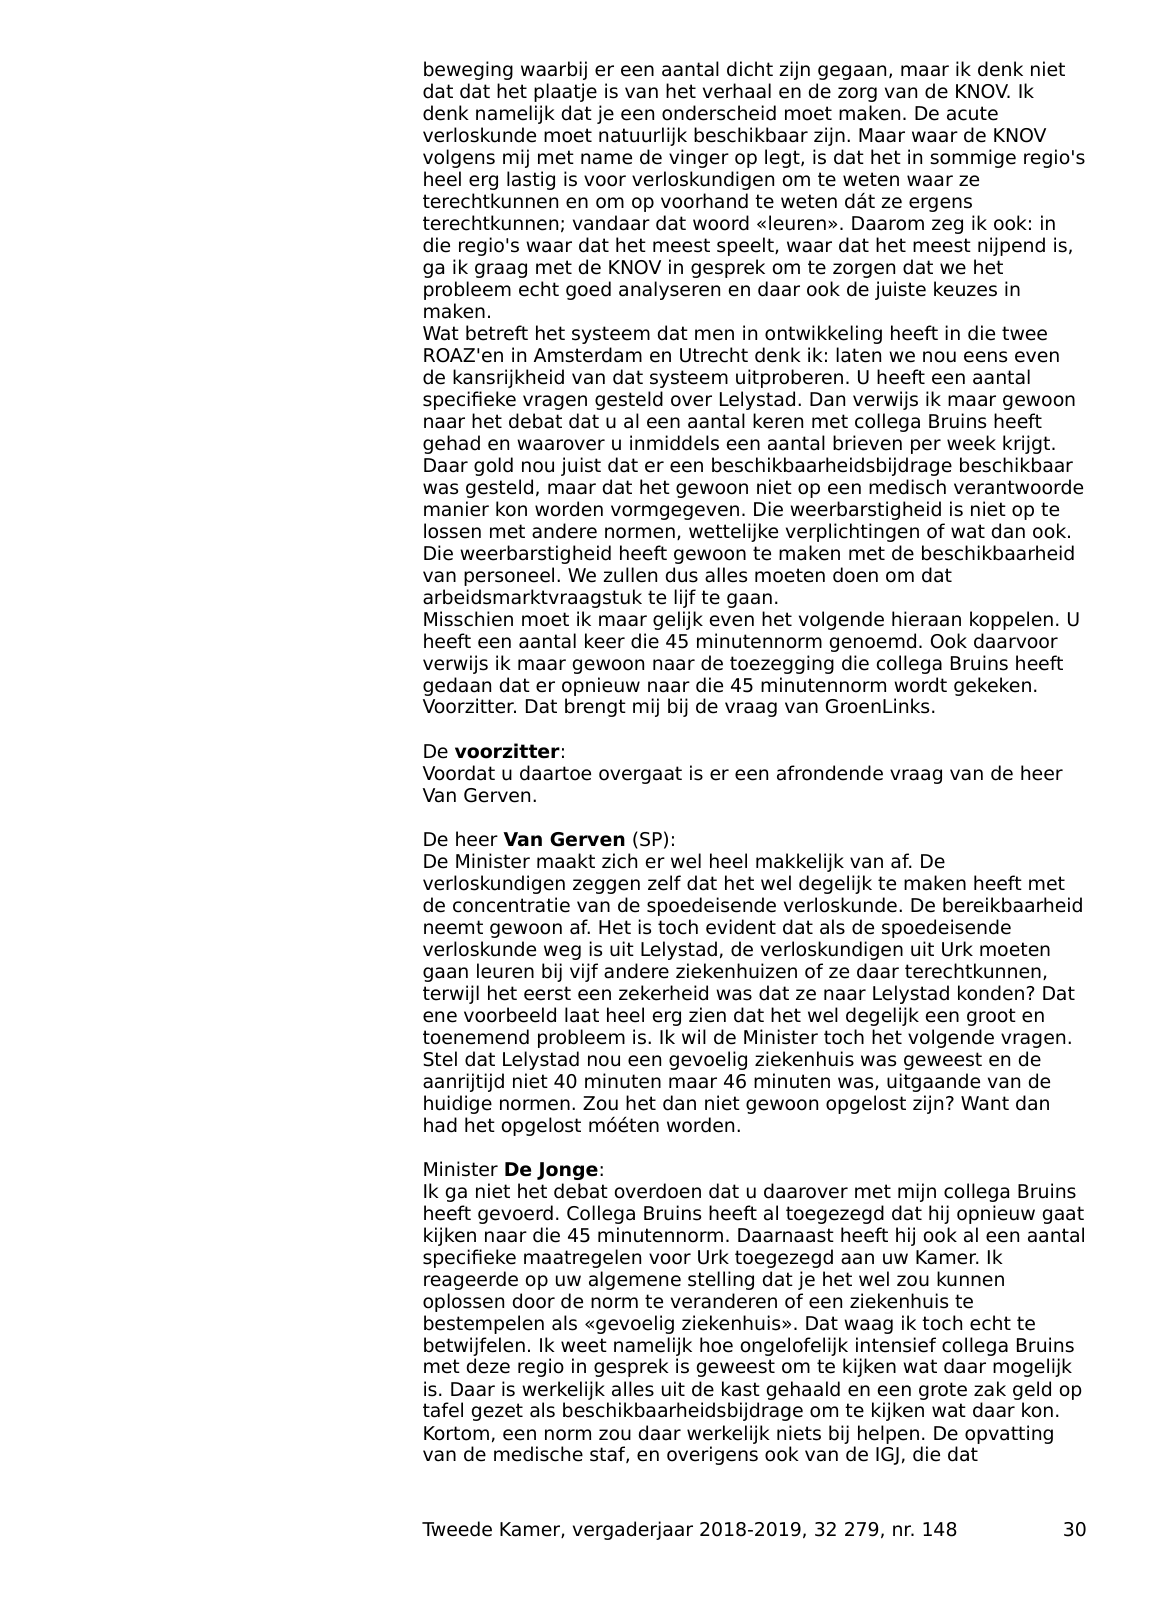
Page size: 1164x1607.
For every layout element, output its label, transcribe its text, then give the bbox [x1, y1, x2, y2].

text Voorzitter. Dat brengt mij bij de vraag van GroenLinks. [422, 696, 1087, 718]
text De heer Van Gerven (SP): [422, 829, 1087, 851]
text Voordat u daartoe overgaat is er een afrondende vraag van de heer Van Gerven. [422, 763, 1087, 807]
text Ik ga niet het debat overdoen dat u daarover met mijn collega Bruins heeft gevoerd. Collega Bruins heeft al toegezegd dat hij opnieuw gaat kijken naar die 45 minutennorm. Daarnaast heeft hij ook al een aantal specifieke maatregelen voor Urk toegezegd aan uw Kamer. Ik reageerde op uw algemene stelling dat je het wel zou kunnen oplossen door de norm te veranderen of een ziekenhuis te bestempelen als «gevoelig ziekenhuis». Dat waag ik toch echt te betwijfelen. Ik weet namelijk hoe ongelofelijk intensief collega Bruins met deze regio in gesprek is geweest om te kijken wat daar mogelijk is. Daar is werkelijk alles uit de kast gehaald en een grote zak geld op tafel gezet als beschikbaarheidsbijdrage om te kijken wat daar kon. Kortom, een norm zou daar werkelijk niets bij helpen. De opvatting van de medische staf, en overigens ook van de IGJ, die dat [422, 1181, 1087, 1466]
text De voorzitter: [422, 741, 1087, 763]
text Wat betreft het systeem dat men in ontwikkeling heeft in die twee ROAZ'en in Amsterdam en Utrecht denk ik: laten we nou eens even de kansrijkheid van dat systeem uitproberen. U heeft een aantal specifieke vragen gesteld over Lelystad. Dan verwijs ik maar gewoon naar het debat dat u al een aantal keren met collega Bruins heeft gehad en waarover u inmiddels een aantal brieven per week krijgt. Daar gold nou juist dat er een beschikbaarheidsbijdrage beschikbaar was gesteld, maar dat het gewoon niet op een medisch verantwoorde manier kon worden vormgegeven. Die weerbarstigheid is niet op te lossen met andere normen, wettelijke verplichtingen of wat dan ook. Die weerbarstigheid heeft gewoon te maken met de beschikbaarheid van personeel. We zullen dus alles moeten doen om dat arbeidsmarktvraagstuk te lijf te gaan. [422, 323, 1087, 608]
text De Minister maakt zich er wel heel makkelijk van af. De verloskundigen zeggen zelf dat het wel degelijk te maken heeft met de concentratie van de spoedeisende verloskunde. De bereikbaarheid neemt gewoon af. Het is toch evident dat als de spoedeisende verloskunde weg is uit Lelystad, de verloskundigen uit Urk moeten gaan leuren bij vijf andere ziekenhuizen of ze daar terechtkunnen, terwijl het eerst een zekerheid was dat ze naar Lelystad konden? Dat ene voorbeeld laat heel erg zien dat het wel degelijk een groot en toenemend probleem is. Ik wil de Minister toch het volgende vragen. Stel dat Lelystad nou een gevoelig ziekenhuis was geweest en de aanrijtijd niet 40 minuten maar 46 minuten was, uitgaande van de huidige normen. Zou het dan niet gewoon opgelost zijn? Want dan had het opgelost móéten worden. [422, 851, 1087, 1136]
text Minister De Jonge: [422, 1159, 1087, 1181]
text Misschien moet ik maar gelijk even het volgende hieraan koppelen. U heeft een aantal keer die 45 minutennorm genoemd. Ook daarvoor verwijs ik maar gewoon naar de toezegging die collega Bruins heeft gedaan dat er opnieuw naar die 45 minutennorm wordt gekeken. [422, 608, 1087, 696]
text beweging waarbij er een aantal dicht zijn gegaan, maar ik denk niet dat dat het plaatje is van het verhaal en de zorg van de KNOV. Ik denk namelijk dat je een onderscheid moet maken. De acute verloskunde moet natuurlijk beschikbaar zijn. Maar waar de KNOV volgens mij met name de vinger op legt, is dat het in sommige regio's heel erg lastig is voor verloskundigen om te weten waar ze terechtkunnen en om op voorhand te weten dát ze ergens terechtkunnen; vandaar dat woord «leuren». Daarom zeg ik ook: in die regio's waar dat het meest speelt, waar dat het meest nijpend is, ga ik graag met de KNOV in gesprek om te zorgen dat we het probleem echt goed analyseren en daar ook de juiste keuzes in maken. [422, 59, 1087, 323]
